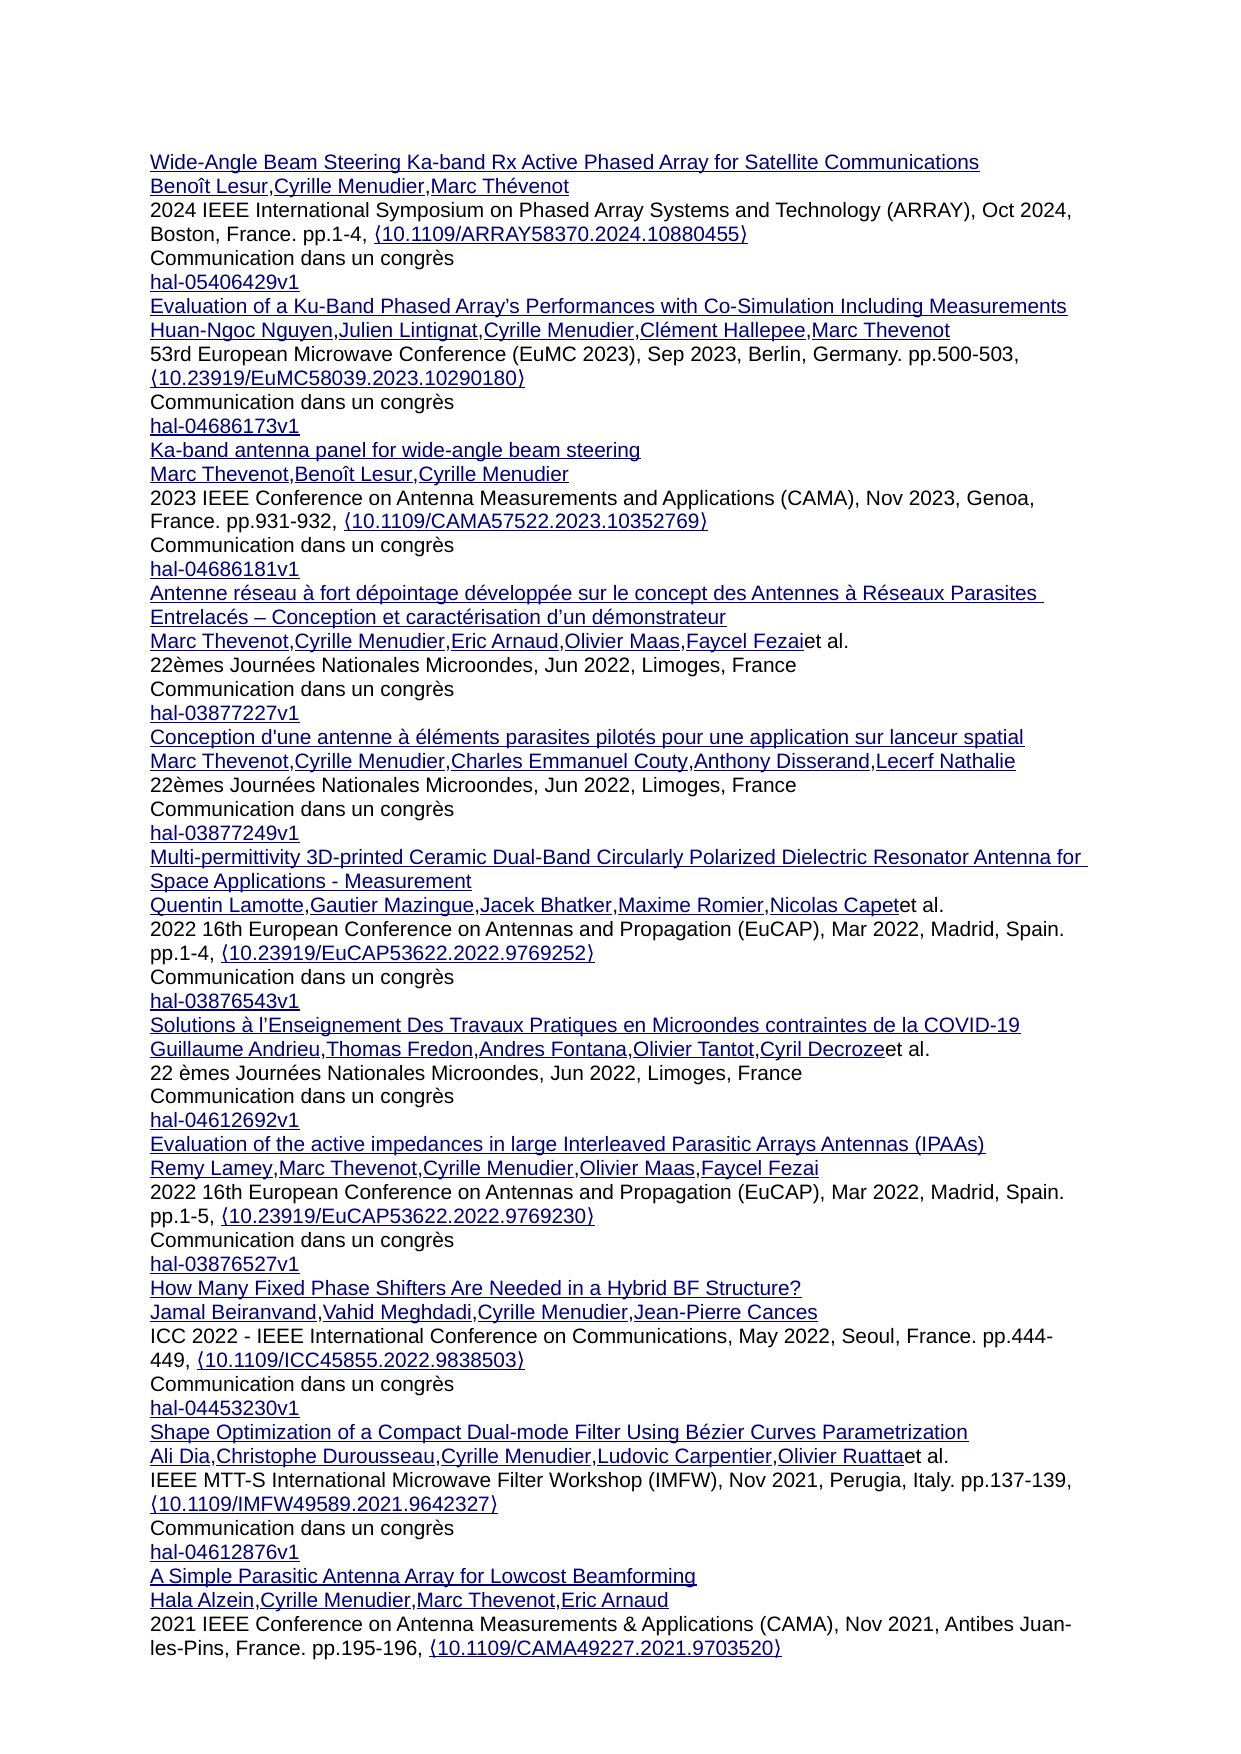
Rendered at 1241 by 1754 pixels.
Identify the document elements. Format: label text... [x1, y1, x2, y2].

table_cell Wide-Angle Beam Steering Ka-band Rx Active Phased Array for Satellite Communications Benoît Lesur,Cyrille Menudier,Marc Thévenot 2024 IEEE International Symposium on Phased Array Systems and Technology (ARRAY), Oct 2024, Boston, France. pp.1-4, ⟨10.1109/ARRAY58370.2024.10880455⟩ Communication dans un congrès hal-05406429v1 [150, 150, 1090, 294]
table_cell A Simple Parasitic Antenna Array for Lowcost Beamforming Hala Alzein,Cyrille Menudier,Marc Thevenot,Eric Arnaud 2021 IEEE Conference on Antenna Measurements & Applications (CAMA), Nov 2021, Antibes Juan-les-Pins, France. pp.195-196, ⟨10.1109/CAMA49227.2021.9703520⟩ [150, 1564, 1090, 1659]
table_cell Solutions à l’Enseignement Des Travaux Pratiques en Microondes contraintes de la COVID-19 Guillaume Andrieu,Thomas Fredon,Andres Fontana,Olivier Tantot,Cyril Decrozeet al. 22 èmes Journées Nationales Microondes, Jun 2022, Limoges, France Communication dans un congrès hal-04612692v1 [150, 1013, 1090, 1132]
table_cell Antenne réseau à fort dépointage développée sur le concept des Antennes à Réseaux Parasites Entrelacés – Conception et caractérisation d’un démonstrateur Marc Thevenot,Cyrille Menudier,Eric Arnaud,Olivier Maas,Faycel Fezaiet al. 22èmes Journées Nationales Microondes, Jun 2022, Limoges, France Communication dans un congrès hal-03877227v1 [150, 581, 1090, 725]
table_cell Shape Optimization of a Compact Dual-mode Filter Using Bézier Curves Parametrization Ali Dia,Christophe Durousseau,Cyrille Menudier,Ludovic Carpentier,Olivier Ruattaet al. IEEE MTT-S International Microwave Filter Workshop (IMFW), Nov 2021, Perugia, Italy. pp.137-139, ⟨10.1109/IMFW49589.2021.9642327⟩ Communication dans un congrès hal-04612876v1 [150, 1420, 1090, 1563]
table_cell Evaluation of the active impedances in large Interleaved Parasitic Arrays Antennas (IPAAs) Remy Lamey,Marc Thevenot,Cyrille Menudier,Olivier Maas,Faycel Fezai 2022 16th European Conference on Antennas and Propagation (EuCAP), Mar 2022, Madrid, Spain. pp.1-5, ⟨10.23919/EuCAP53622.2022.9769230⟩ Communication dans un congrès hal-03876527v1 [150, 1132, 1090, 1276]
table_cell Conception d'une antenne à éléments parasites pilotés pour une application sur lanceur spatial Marc Thevenot,Cyrille Menudier,Charles Emmanuel Couty,Anthony Disserand,Lecerf Nathalie 22èmes Journées Nationales Microondes, Jun 2022, Limoges, France Communication dans un congrès hal-03877249v1 [150, 725, 1090, 845]
table_cell Ka-band antenna panel for wide-angle beam steering Marc Thevenot,Benoît Lesur,Cyrille Menudier 2023 IEEE Conference on Antenna Measurements and Applications (CAMA), Nov 2023, Genoa, France. pp.931-932, ⟨10.1109/CAMA57522.2023.10352769⟩ Communication dans un congrès hal-04686181v1 [150, 438, 1090, 581]
table_cell How Many Fixed Phase Shifters Are Needed in a Hybrid BF Structure? Jamal Beiranvand,Vahid Meghdadi,Cyrille Menudier,Jean-Pierre Cances ICC 2022 - IEEE International Conference on Communications, May 2022, Seoul, France. pp.444-449, ⟨10.1109/ICC45855.2022.9838503⟩ Communication dans un congrès hal-04453230v1 [150, 1276, 1090, 1420]
table_cell Evaluation of a Ku-Band Phased Array’s Performances with Co-Simulation Including Measurements Huan-Ngoc Nguyen,Julien Lintignat,Cyrille Menudier,Clément Hallepee,Marc Thevenot 53rd European Microwave Conference (EuMC 2023), Sep 2023, Berlin, Germany. pp.500-503, ⟨10.23919/EuMC58039.2023.10290180⟩ Communication dans un congrès hal-04686173v1 [150, 294, 1090, 437]
table_cell Multi-permittivity 3D-printed Ceramic Dual-Band Circularly Polarized Dielectric Resonator Antenna for Space Applications - Measurement Quentin Lamotte,Gautier Mazingue,Jacek Bhatker,Maxime Romier,Nicolas Capetet al. 2022 16th European Conference on Antennas and Propagation (EuCAP), Mar 2022, Madrid, Spain. pp.1-4, ⟨10.23919/EuCAP53622.2022.9769252⟩ Communication dans un congrès hal-03876543v1 [150, 845, 1090, 1012]
